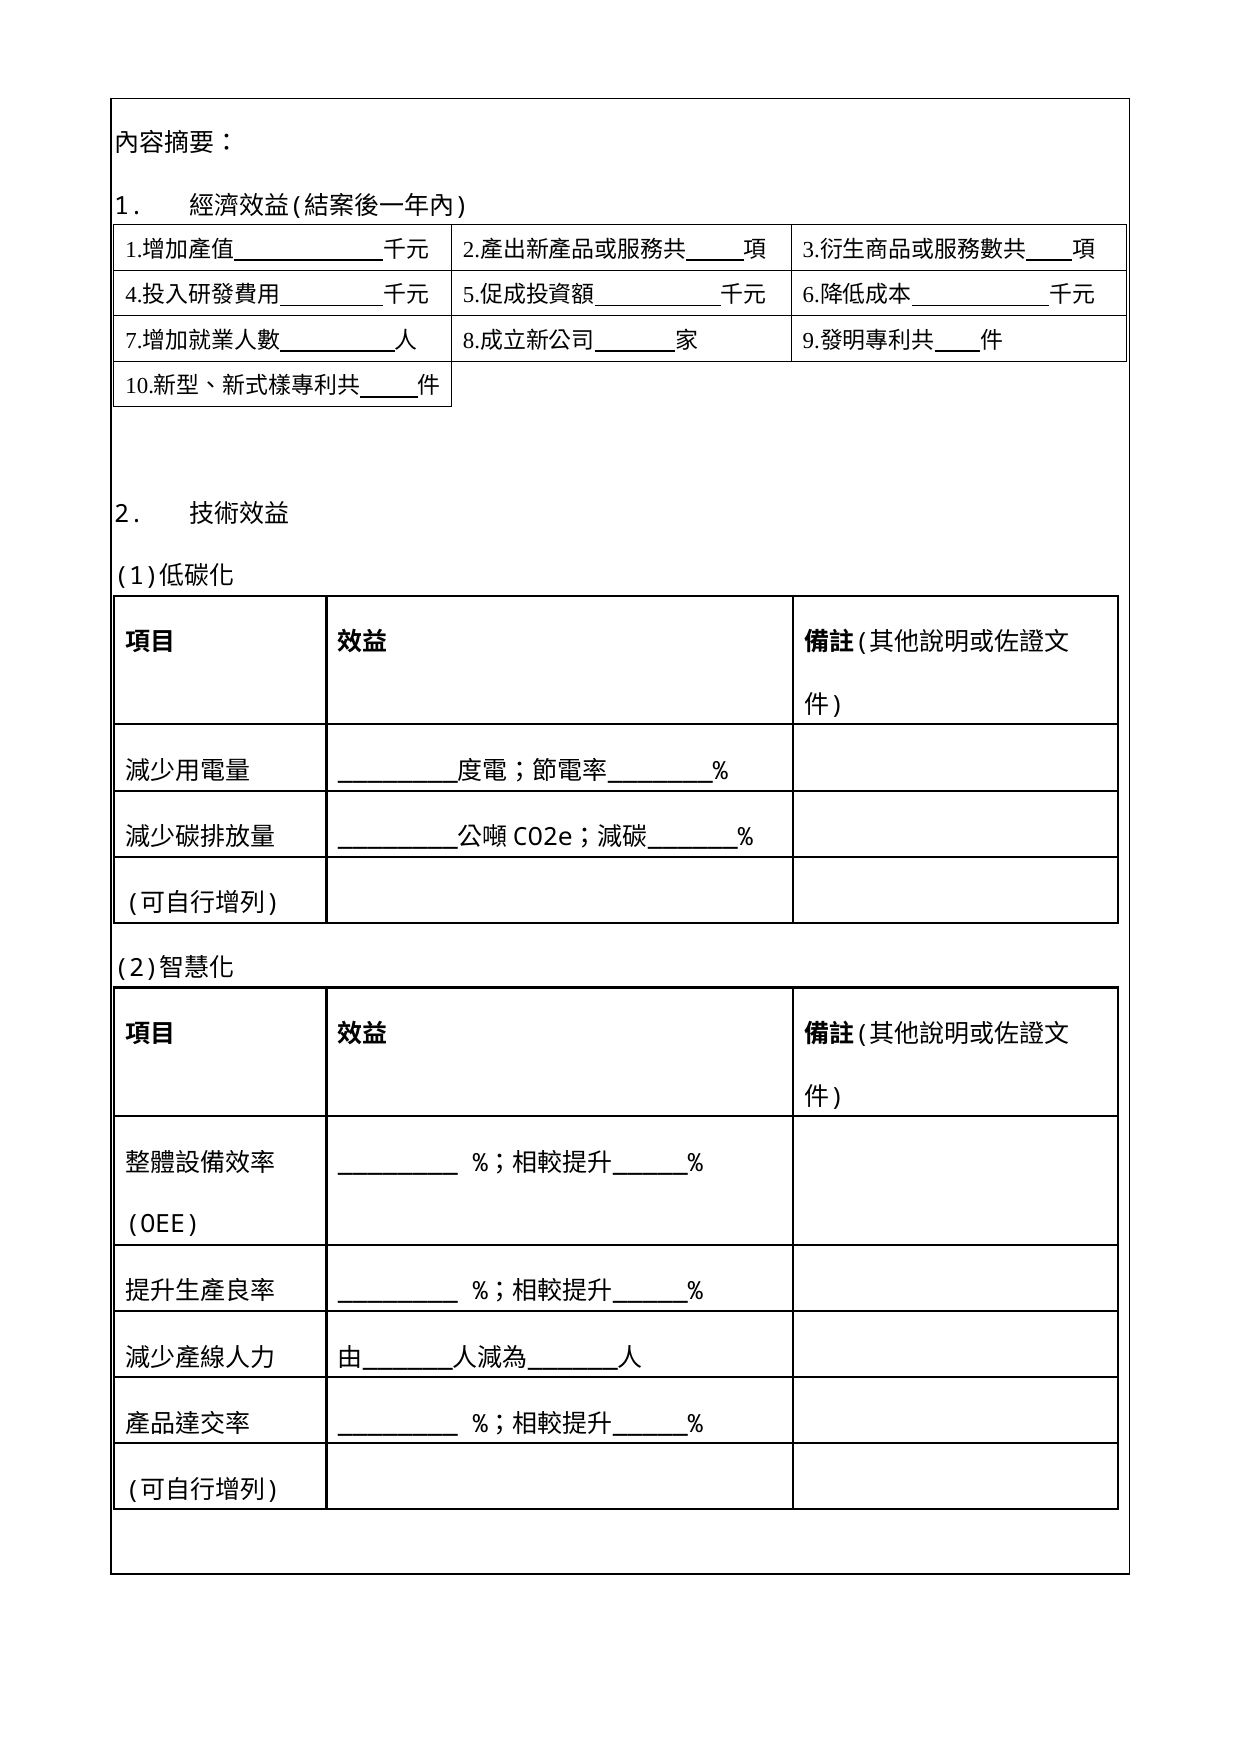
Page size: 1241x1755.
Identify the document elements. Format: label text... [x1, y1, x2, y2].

table_cell 4.投入研發費用 千元 [114, 271, 451, 315]
table_cell 產品達交率 [115, 1378, 325, 1442]
table_header 效益 [328, 597, 792, 723]
table_cell [794, 1312, 1117, 1376]
table_cell [794, 1444, 1117, 1508]
table_header 項目 [115, 597, 325, 723]
table_cell [794, 1378, 1117, 1442]
table_cell (可自行增列) [115, 858, 325, 922]
table_cell ________ %；相較提升_____% [328, 1378, 792, 1442]
table_cell ________度電；節電率_______% [328, 725, 792, 789]
table_header 2.產出新產品或服務共 項 [452, 225, 791, 269]
table_cell (可自行增列) [115, 1444, 325, 1508]
table_header 備註(其他說明或佐證文件) [794, 597, 1117, 723]
table_cell 10.新型、新式樣專利共 件 [114, 362, 451, 406]
table_cell 6.降低成本 千元 [792, 271, 1126, 315]
table_cell 內容摘要： 經濟效益(結案後一年內) 技術效益 (1)低碳化 (2)智慧化 年度預定工作目標 計畫工作項目 重要成果與目標達成情形 重要檢討與建議 [112, 99, 1129, 1573]
table_header 效益 [328, 989, 792, 1115]
table_cell 減少用電量 [115, 725, 325, 789]
table_header 項目 [115, 989, 325, 1115]
table_cell [328, 858, 792, 922]
table_header 備註(其他說明或佐證文件) [794, 989, 1117, 1115]
table_cell [794, 1246, 1117, 1310]
table_cell [794, 1117, 1117, 1244]
table_cell 5.促成投資額 千元 [452, 271, 791, 315]
table_cell [794, 792, 1117, 856]
table_cell [328, 1444, 792, 1508]
table_cell [452, 362, 791, 406]
table_cell 減少碳排放量 [115, 792, 325, 856]
table_cell 整體設備效率(OEE) [115, 1117, 325, 1244]
table_cell 減少產線人力 [115, 1312, 325, 1376]
table_cell 由______人減為______人 [328, 1312, 792, 1376]
table_header 1.增加產值 千元 [114, 225, 451, 269]
table_cell [794, 858, 1117, 922]
table_cell ________ %；相較提升_____% [328, 1117, 792, 1244]
table_cell 8.成立新公司 家 [452, 316, 791, 361]
table_cell [794, 725, 1117, 789]
table_cell 提升生產良率 [115, 1246, 325, 1310]
table_cell 7.增加就業人數 人 [114, 316, 451, 361]
table_cell [791, 362, 1126, 406]
table_header 3.衍生商品或服務數共 項 [792, 225, 1126, 269]
table_cell ________公噸CO2e；減碳______% [328, 792, 792, 856]
table_cell ________ %；相較提升_____% [328, 1246, 792, 1310]
table_cell 9.發明專利共 件 [792, 316, 1126, 361]
